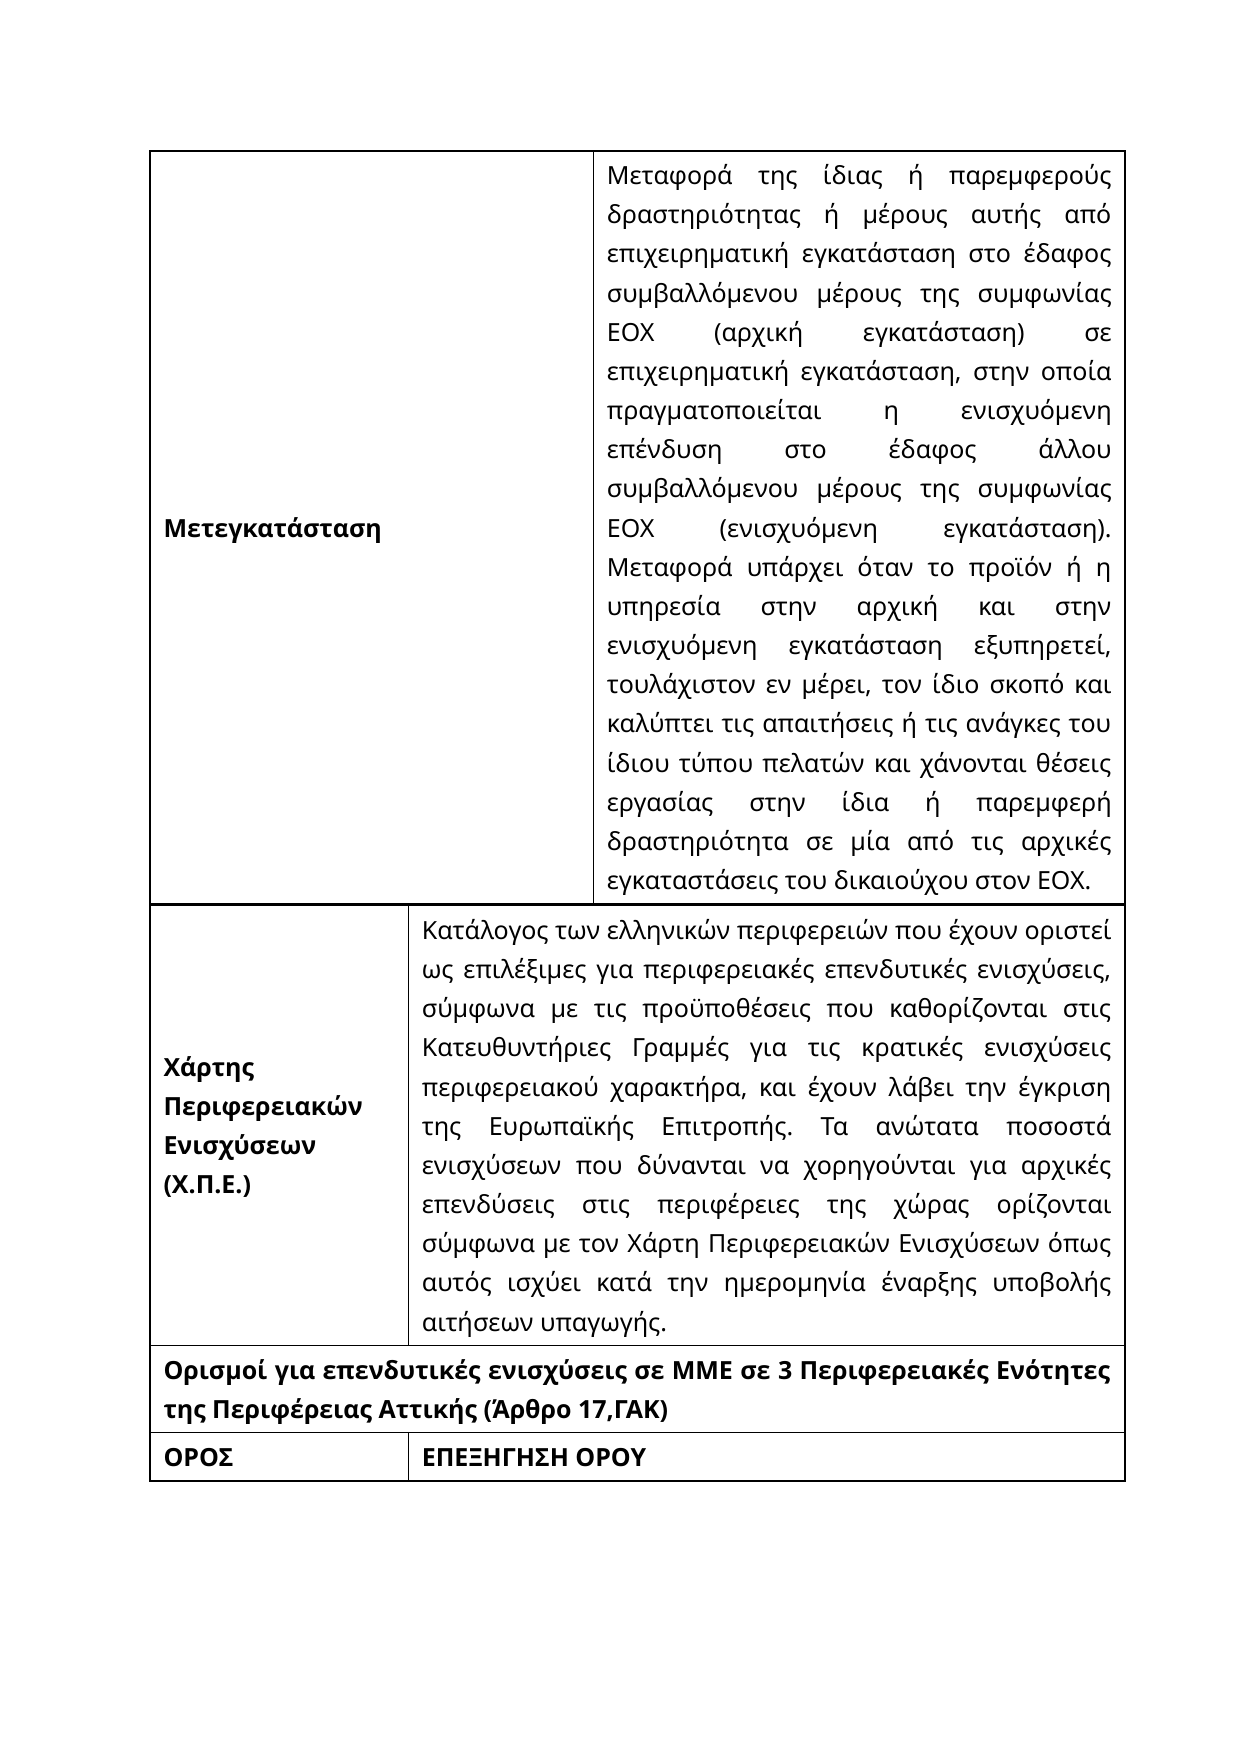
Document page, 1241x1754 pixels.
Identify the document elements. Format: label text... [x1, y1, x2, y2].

table_header Χάρτης Περιφερειακών Ενισχύσεων (Χ.Π.Ε.) [151, 906, 408, 1344]
table_header Κατάλογος των ελληνικών περιφερειών που έχουν οριστεί ως επιλέξιμες για περιφερειακές επενδυτικές ενισχύσεις, σύμφωνα με τις προϋποθέσεις που καθορίζονται στις Κατευθυντήριες Γραμμές για τις κρατικές ενισχύσεις περιφερειακού χαρακτήρα, και έχουν λάβει την έγκριση της Ευρωπαϊκής Επιτροπής. Τα ανώτατα ποσοστά ενισχύσεων που δύνανται να χορηγούνται για αρχικές επενδύσεις στις περιφέρειες της χώρας ορίζονται σύμφωνα με τον Χάρτη Περιφερειακών Ενισχύσεων όπως αυτός ισχύει κατά την ημερομηνία έναρξης υποβολής αιτήσεων υπαγωγής. [409, 906, 1124, 1344]
table_cell Ορισμοί για επενδυτικές ενισχύσεις σε ΜΜΕ σε 3 Περιφερειακές Ενότητες της Περιφέρειας Αττικής (Άρθρο 17,ΓΑΚ) [151, 1346, 1124, 1432]
table_cell Μετεγκατάσταση [151, 152, 593, 903]
table_cell Μεταφορά της ίδιας ή παρεμφερούς δραστηριότητας ή μέρους αυτής από επιχειρηματική εγκατάσταση στο έδαφος συμβαλλόμενου μέρους της συμφωνίας ΕΟΧ (αρχική εγκατάσταση) σε επιχειρηματική εγκατάσταση, στην οποία πραγματοποιείται η ενισχυόμενη επένδυση στο έδαφος άλλου συμβαλλόμενου μέρους της συμφωνίας ΕΟΧ (ενισχυόμενη εγκατάσταση). Μεταφορά υπάρχει όταν το προϊόν ή η υπηρεσία στην αρχική και στην ενισχυόμενη εγκατάσταση εξυπηρετεί, τουλάχιστον εν μέρει, τον ίδιο σκοπό και καλύπτει τις απαιτήσεις ή τις ανάγκες του ίδιου τύπου πελατών και χάνονται θέσεις εργασίας στην ίδια ή παρεμφερή δραστηριότητα σε μία από τις αρχικές εγκαταστάσεις του δικαιούχου στον ΕΟΧ. [594, 152, 1124, 903]
table_cell ΟΡΟΣ [151, 1433, 408, 1480]
table_cell ΕΠΕΞΗΓΗΣΗ ΟΡΟΥ [409, 1433, 1124, 1480]
